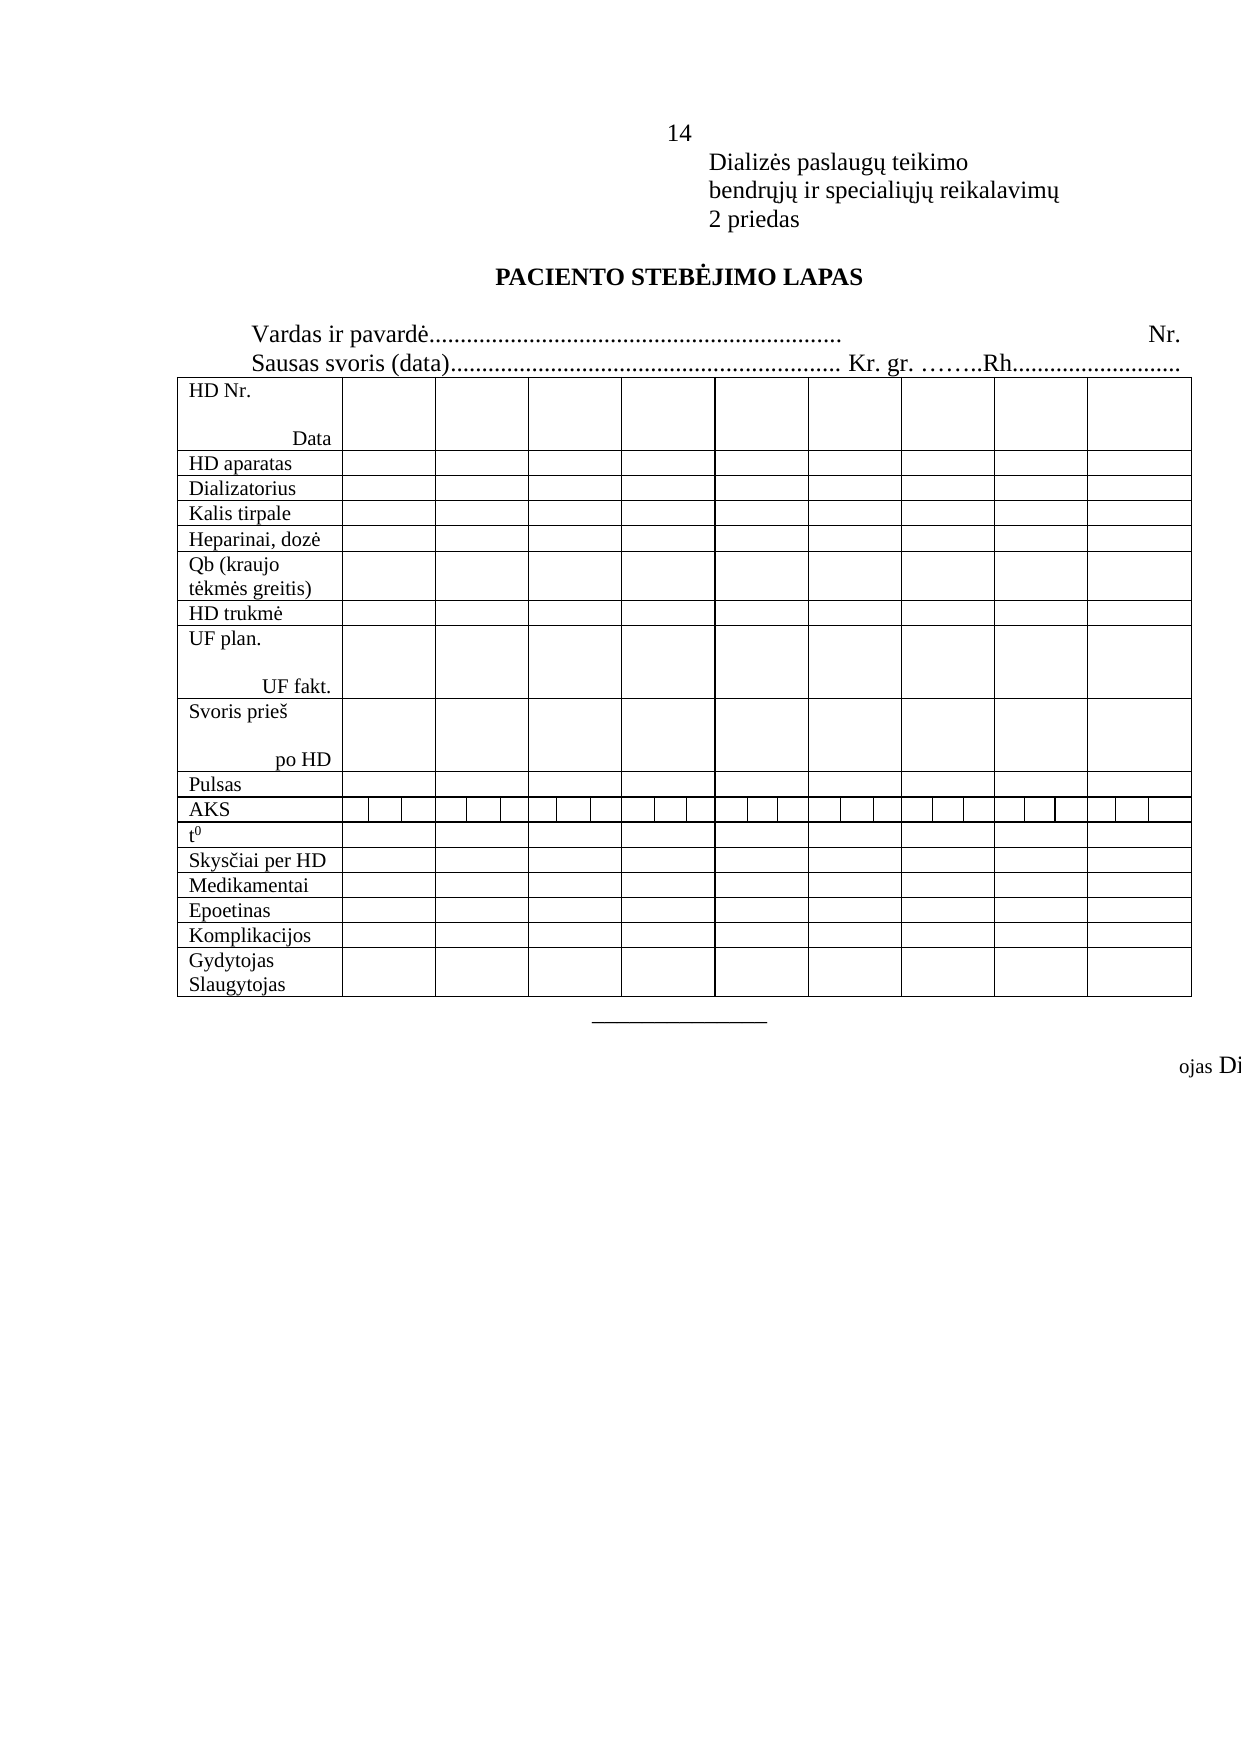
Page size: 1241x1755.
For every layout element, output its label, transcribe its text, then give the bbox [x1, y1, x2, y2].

table_header [436, 378, 528, 450]
table_cell [622, 552, 714, 600]
table_cell [809, 798, 840, 821]
table_cell [622, 601, 714, 625]
table_cell [716, 772, 808, 796]
table_cell [809, 772, 901, 796]
table_cell [529, 552, 621, 600]
table_cell [529, 501, 621, 525]
table_cell [529, 923, 621, 947]
table_cell [995, 948, 1087, 996]
table_cell [809, 526, 901, 551]
table_cell [436, 798, 466, 821]
table_cell [436, 772, 528, 796]
text PACIENTO STEBĖJIMO LAPAS [177, 262, 1181, 291]
table_cell [529, 772, 621, 796]
table_header [529, 378, 621, 450]
table_cell [716, 526, 808, 551]
table_header [902, 378, 994, 450]
table_cell [1088, 798, 1115, 821]
table_cell t0 [178, 823, 342, 847]
table_cell [902, 873, 994, 897]
table_cell [1149, 798, 1191, 821]
table_cell [716, 552, 808, 600]
table_cell [902, 451, 994, 475]
table_cell [622, 451, 714, 475]
table_cell [902, 552, 994, 600]
table_cell [902, 526, 994, 551]
table_cell [436, 898, 528, 922]
table_cell [778, 798, 808, 821]
table_cell [343, 848, 435, 872]
table_cell [995, 798, 1024, 821]
table_cell [557, 798, 590, 821]
table_cell [1088, 898, 1191, 922]
table_cell [529, 699, 621, 771]
table_cell [809, 699, 901, 771]
table_cell [716, 601, 808, 625]
table_cell [809, 823, 901, 847]
table_cell [995, 898, 1087, 922]
table_cell [809, 451, 901, 475]
table_cell Svoris prieš po HD [178, 699, 342, 771]
table_cell [748, 798, 777, 821]
table_cell [343, 772, 435, 796]
table_cell [436, 601, 528, 625]
table_cell [1088, 873, 1191, 897]
table_cell Dializatorius [178, 476, 342, 500]
table_cell [995, 476, 1087, 500]
table_cell [436, 823, 528, 847]
table_cell [809, 552, 901, 600]
table_cell [622, 699, 714, 771]
table_cell [436, 626, 528, 698]
table_cell [529, 873, 621, 897]
table_cell [622, 476, 714, 500]
table_header [1088, 378, 1191, 450]
table_cell [1088, 848, 1191, 872]
table_cell [436, 699, 528, 771]
table_cell [591, 798, 621, 821]
table_cell [809, 848, 901, 872]
table_cell [343, 451, 435, 475]
table_cell [529, 601, 621, 625]
table_cell [1088, 948, 1191, 996]
table_cell Epoetinas [178, 898, 342, 922]
table_header HD Nr. Data [178, 378, 342, 450]
table_cell AKS [178, 798, 342, 821]
text Sausas svoris (data) Kr. gr. ……..Rh........................... [177, 348, 1181, 377]
table_cell [716, 476, 808, 500]
table_cell [902, 601, 994, 625]
table_cell Qb (kraujo tėkmės greitis) [178, 552, 342, 600]
table_cell [622, 923, 714, 947]
table_cell [529, 451, 621, 475]
table_cell [436, 873, 528, 897]
table_cell [995, 451, 1087, 475]
table_cell [716, 501, 808, 525]
table_cell [655, 798, 686, 821]
table_cell [622, 526, 714, 551]
table_cell [716, 699, 808, 771]
table_cell [995, 526, 1087, 551]
text bendrųjų ir specialiųjų reikalavimų [177, 176, 1181, 204]
text augytojas Dia [1179, 1026, 1240, 1079]
table_cell [622, 898, 714, 922]
table_cell [902, 823, 994, 847]
table_cell [343, 601, 435, 625]
table_cell [1025, 798, 1054, 821]
table_cell [902, 848, 994, 872]
table_cell [622, 772, 714, 796]
table_cell Kalis tirpale [178, 501, 342, 525]
table_cell [902, 501, 994, 525]
table_cell [716, 798, 747, 821]
table_cell [436, 923, 528, 947]
table_cell [436, 948, 528, 996]
table_cell [436, 476, 528, 500]
table_cell [1088, 626, 1191, 698]
table_cell [436, 501, 528, 525]
table_cell [343, 626, 435, 698]
text 2 priedas [177, 204, 1181, 233]
table_cell UF plan. UF fakt. [178, 626, 342, 698]
text Vardas ir pavardė Nr. [177, 319, 1181, 348]
table_cell [529, 823, 621, 847]
table_cell [716, 873, 808, 897]
table_cell [436, 552, 528, 600]
table_cell [995, 772, 1087, 796]
table_cell [343, 501, 435, 525]
table_cell [343, 476, 435, 500]
table_cell [995, 873, 1087, 897]
table_cell [809, 476, 901, 500]
table_cell Medikamentai [178, 873, 342, 897]
table_cell [436, 848, 528, 872]
table_header [716, 378, 808, 450]
table_cell [1088, 526, 1191, 551]
table_cell [902, 898, 994, 922]
table_cell [841, 798, 873, 821]
table_cell [529, 848, 621, 872]
table_cell [687, 798, 714, 821]
table_cell [343, 898, 435, 922]
table_cell [995, 823, 1087, 847]
table_cell [809, 898, 901, 922]
table_cell [1056, 798, 1087, 821]
table_cell [1116, 798, 1148, 821]
table_cell [902, 948, 994, 996]
table_cell [402, 798, 435, 821]
table_cell [964, 798, 994, 821]
table_cell [902, 626, 994, 698]
table_cell [716, 848, 808, 872]
table_cell [995, 699, 1087, 771]
table_cell [1088, 699, 1191, 771]
table_cell [1088, 476, 1191, 500]
table_cell [809, 948, 901, 996]
table_cell HD aparatas [178, 451, 342, 475]
table_cell [809, 923, 901, 947]
table_cell [995, 552, 1087, 600]
table_cell [995, 923, 1087, 947]
table_cell HD trukmė [178, 601, 342, 625]
table_cell [622, 626, 714, 698]
table_cell [343, 798, 368, 821]
table_cell [343, 823, 435, 847]
table_cell Gydytojas Slaugytojas [178, 948, 342, 996]
table_cell [622, 501, 714, 525]
table_header [995, 378, 1087, 450]
table_cell [809, 626, 901, 698]
table_cell [343, 699, 435, 771]
table_cell [716, 923, 808, 947]
table_cell [809, 873, 901, 897]
table_cell [436, 526, 528, 551]
table_cell [995, 626, 1087, 698]
table_header [809, 378, 901, 450]
table_cell [622, 873, 714, 897]
table_cell [529, 798, 556, 821]
table_cell [529, 898, 621, 922]
table_cell [622, 798, 654, 821]
table_cell [622, 823, 714, 847]
table_cell Heparinai, dozė [178, 526, 342, 551]
table_cell [1088, 501, 1191, 525]
table_cell [467, 798, 500, 821]
table_cell [1088, 923, 1191, 947]
table_cell [809, 501, 901, 525]
table_cell [933, 798, 963, 821]
table_cell [1088, 823, 1191, 847]
table_cell [995, 848, 1087, 872]
table_cell [436, 451, 528, 475]
table_cell [529, 948, 621, 996]
table_cell [343, 526, 435, 551]
table_cell [902, 923, 994, 947]
table_cell [343, 948, 435, 996]
table_cell [874, 798, 901, 821]
table_cell [1088, 601, 1191, 625]
table_cell [902, 772, 994, 796]
table_cell [995, 601, 1087, 625]
table_cell [1088, 451, 1191, 475]
text Dializės paslaugų teikimo [709, 147, 1181, 176]
text ______________ [177, 997, 1181, 1026]
table_header [343, 378, 435, 450]
table_cell [343, 923, 435, 947]
table_cell [716, 451, 808, 475]
table_cell [529, 526, 621, 551]
table_cell Skysčiai per HD [178, 848, 342, 872]
table_cell [995, 501, 1087, 525]
table_cell [622, 948, 714, 996]
table_cell [902, 476, 994, 500]
table_cell [902, 699, 994, 771]
table_cell [716, 948, 808, 996]
table_header [622, 378, 714, 450]
table_cell [343, 552, 435, 600]
table_cell [501, 798, 528, 821]
table_cell Pulsas [178, 772, 342, 796]
table_cell [902, 798, 932, 821]
table_cell Komplikacijos [178, 923, 342, 947]
table_cell [529, 476, 621, 500]
table_cell [622, 848, 714, 872]
table_cell [716, 823, 808, 847]
table_cell [809, 601, 901, 625]
table_cell [1088, 552, 1191, 600]
table_cell [343, 873, 435, 897]
table_cell [1088, 772, 1191, 796]
table_cell [529, 626, 621, 698]
table_cell [369, 798, 401, 821]
table_cell [716, 898, 808, 922]
table_cell [716, 626, 808, 698]
